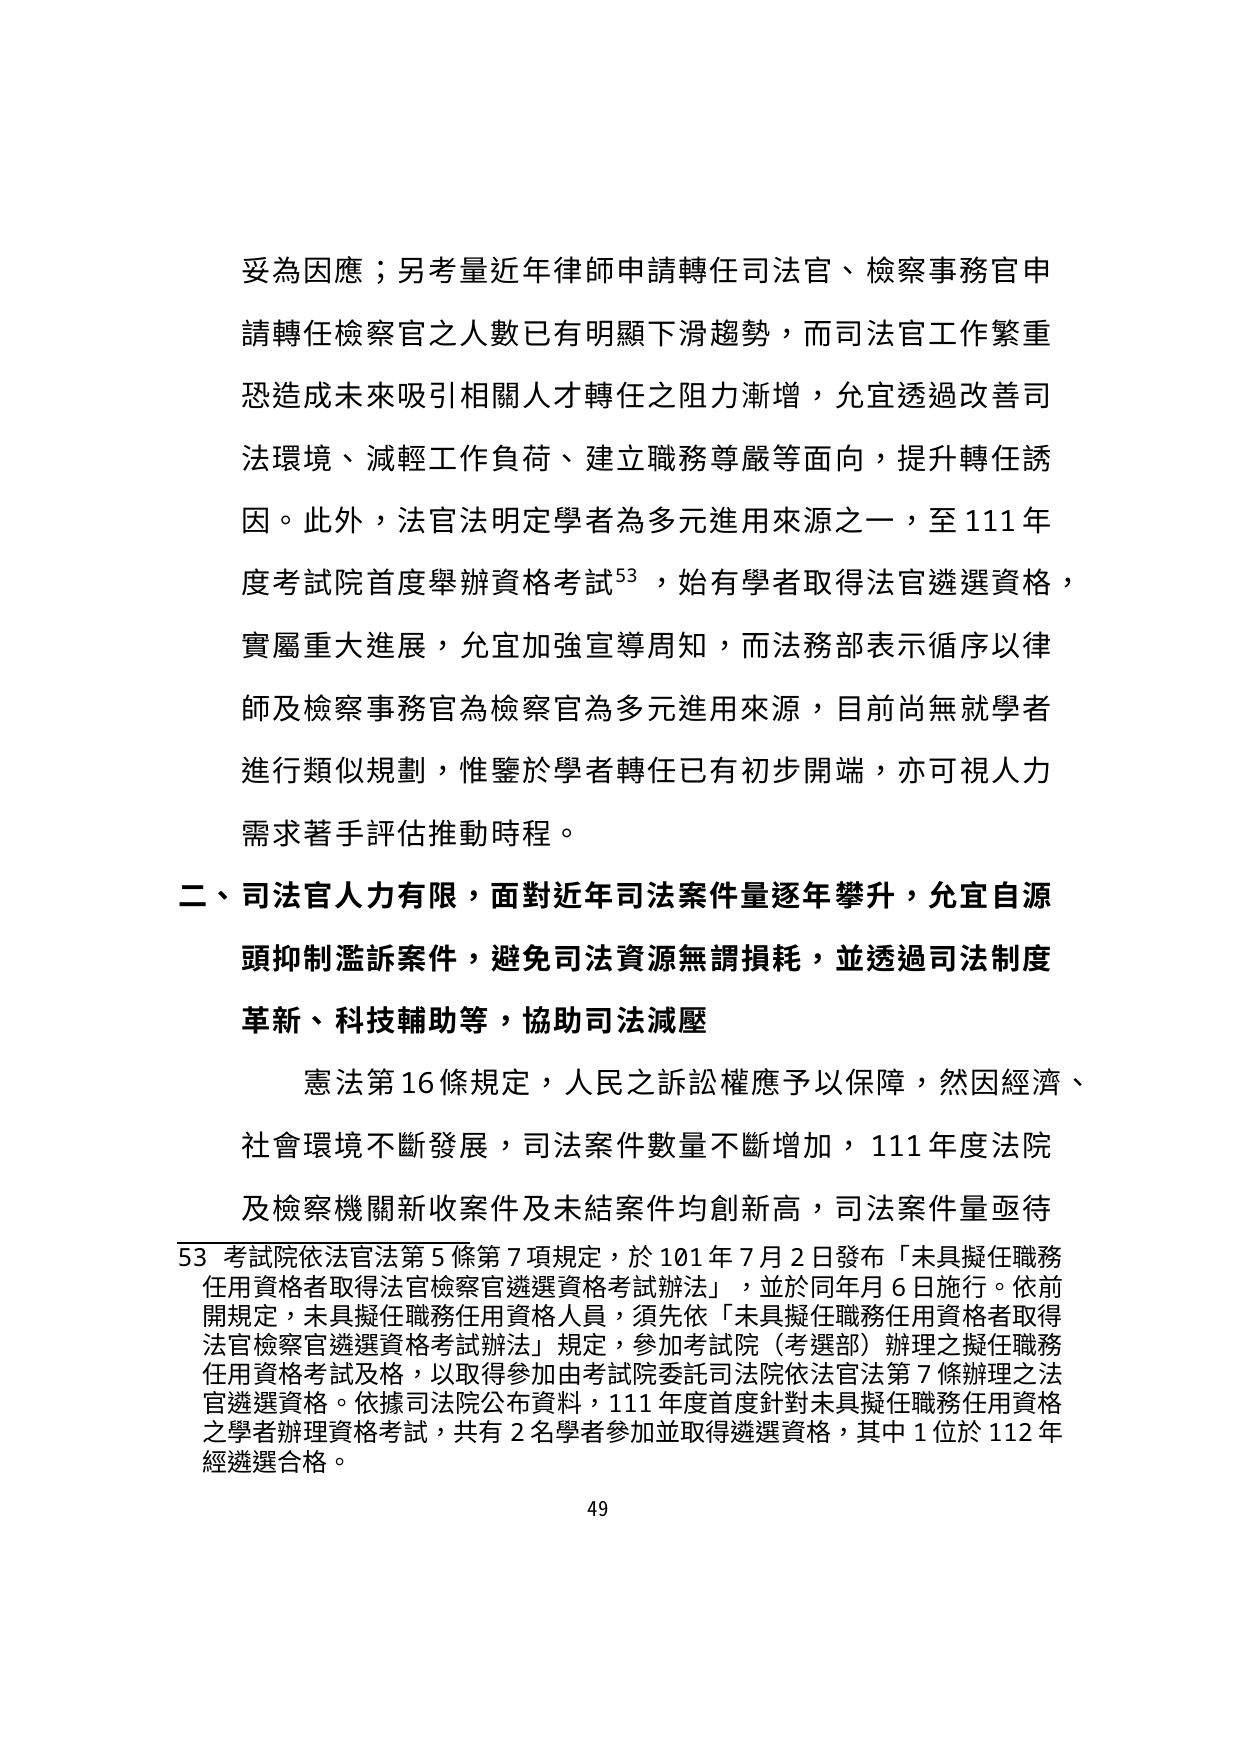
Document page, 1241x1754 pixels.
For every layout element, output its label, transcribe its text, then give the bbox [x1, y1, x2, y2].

text 法官法明定法官及檢察官多元化之進用管道，期減少降低考試進用比率，轉變司法官生態，增加人民對司法之信任感。多元進用施行多年，僅檢察官轉任法官稍具成效，惟同時造成檢察機關每年約有近20名檢察官人力流失，法務部宜妥為因應；另考量近年律師申請轉任司法官、檢察事務官申請轉任檢察官之人數已有明顯下滑趨勢，而司法官工作繁重恐造成未來吸引相關人才轉任之阻力漸增，允宜透過改善司法環境、減輕工作負荷、建立職務尊嚴等面向，提升轉任誘因。此外，法官法明定學者為多元進用來源之一，至111年度考試院首度舉辦資格考試，始有學者取得法官遴選資格，實屬重大進展，允宜加強宣導周知，而法務部表示循序以律師及檢察事務官為檢察官為多元進用來源，目前尚無就學者進行類似規劃，惟鑒於學者轉任已有初步開端，亦可視人力需求著手評估推動時程。 [236, 227, 1063, 852]
text 二、司法官人力有限，面對近年司法案件量逐年攀升，允宜自源頭抑制濫訴案件，避免司法資源無謂損耗，並透過司法制度革新、科技輔助等，協助司法減壓 [177, 852, 1063, 1040]
text 憲法第16條規定，人民之訴訟權應予以保障，然因經濟、社會環境不斷發展，司法案件數量不斷增加，111年度法院及檢察機關新收案件及未結案件均創新高，司法案件量亟待減壓，惟法官及檢察官之預算員額除須遵循總員額法之上限規定外，同時亦面臨辭職退休等人力流失之壓力，故司法官人力增幅實屬有限，且遠不及案件增加速度。由於司法人力及資源無法隨案件量同幅增加，允宜積極研謀善策因應，首要重點之一即是自源頭把關，如：減少濫訴案件、強化訴訟外紛爭解決機制；另關於案件之處理機制，司法院及法務部就目前研議中之司法制度革新，如：建構金字塔型訴訟制度、擴大刑事訴訟法第92條關於准不予解送範圍等，允宜本於權責持續尋求社會共識積極推動，另可尋求新興科技之協助，以簡化流程或提升辦案效率，期在兼顧訴訟制度之公平正義下，以多管齊下方式，協助減輕司法官之工作負荷。 [236, 1040, 1063, 1227]
text 考試院依法官法第5條第7項規定，於101年7月2日發布「未具擬任職務任用資格者取得法官檢察官遴選資格考試辦法」，並於同年月6日施行。依前開規定，未具擬任職務任用資格人員，須先依「未具擬任職務任用資格者取得法官檢察官遴選資格考試辦法」規定，參加考試院（考選部）辦理之擬任職務任用資格考試及格，以取得參加由考試院委託司法院依法官法第7條辦理之法官遴選資格。依據司法院公布資料，111年度首度針對未具擬任職務任用資格之學者辦理資格考試，共有2名學者參加並取得遴選資格，其中1位於112年經遴選合格。 [177, 1243, 1063, 1477]
